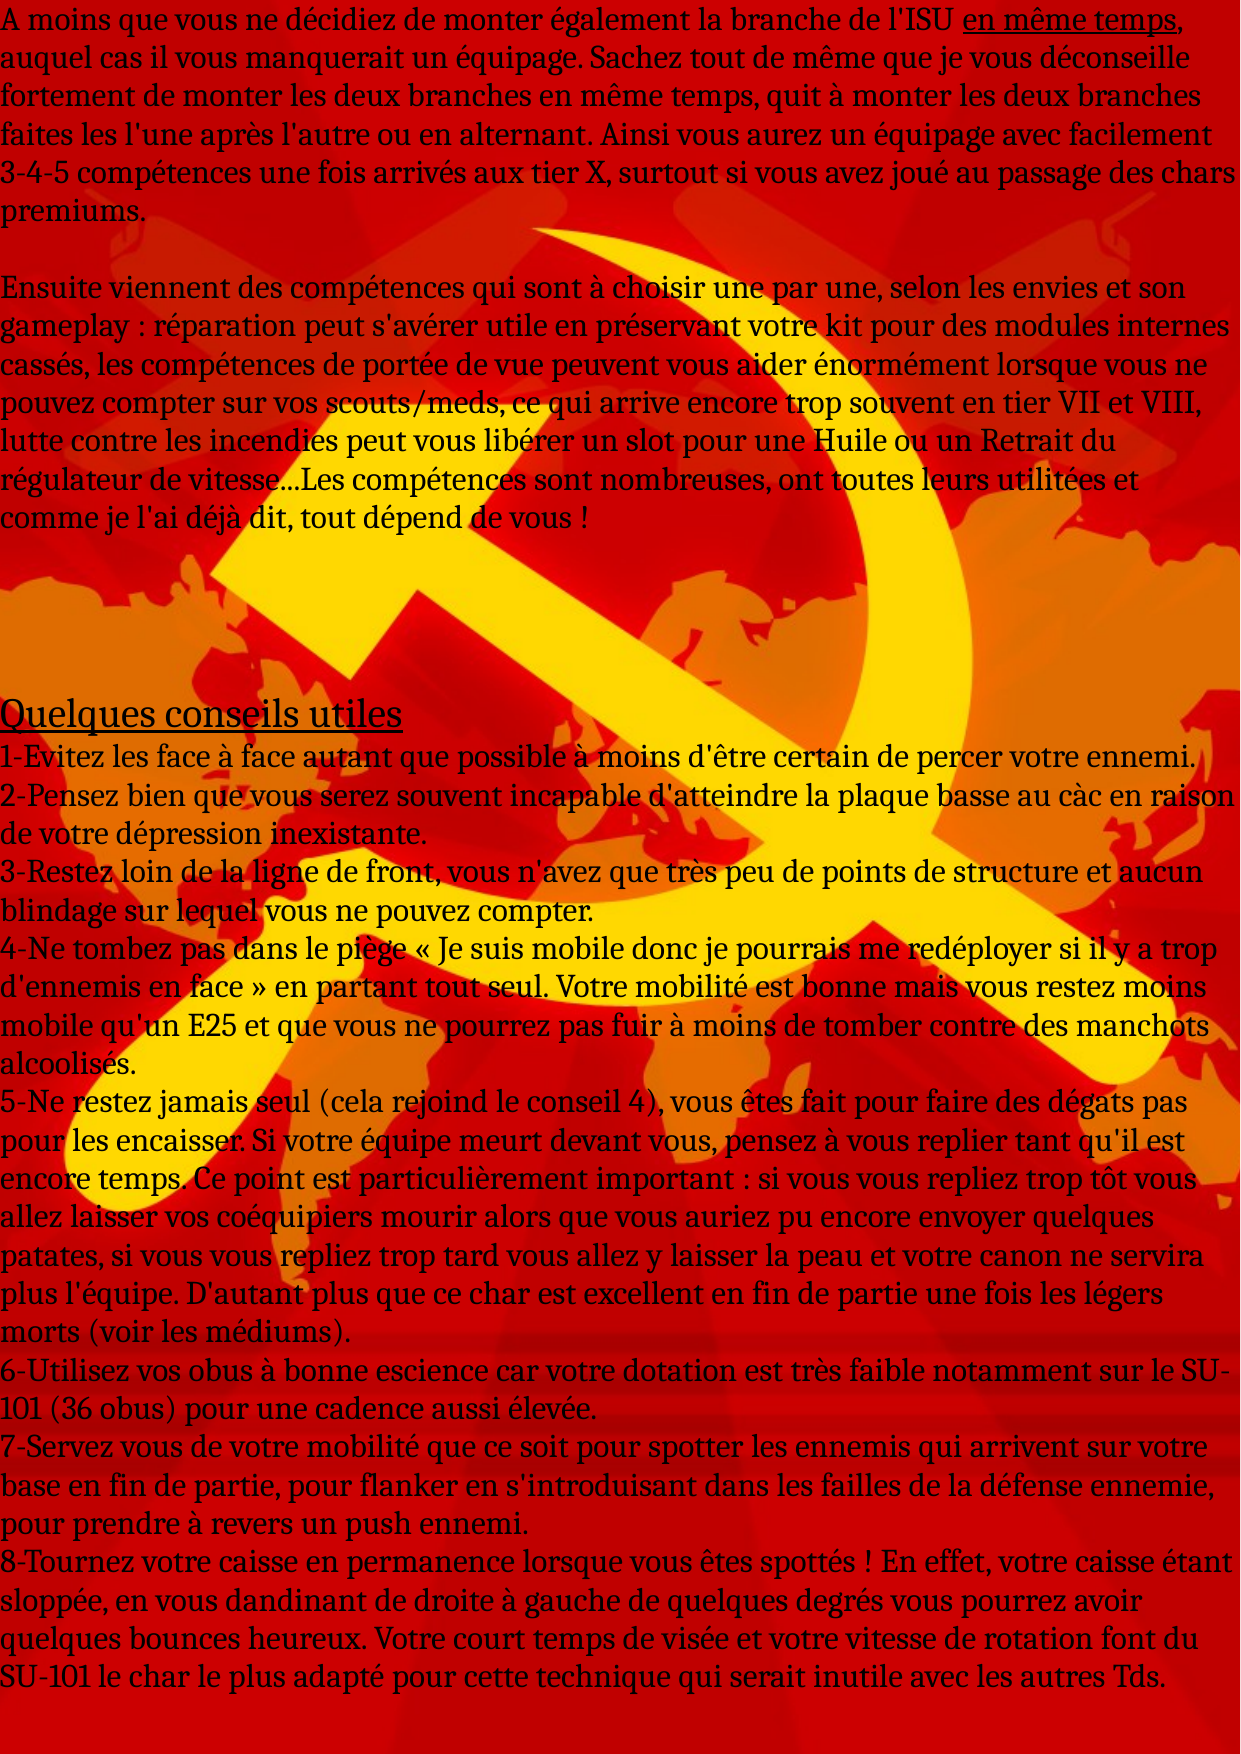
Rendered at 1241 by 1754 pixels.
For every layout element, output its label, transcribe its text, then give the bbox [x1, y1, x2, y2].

text 8-Tournez votre caisse en permanence lorsque vous êtes spottés ! En effet, votre caisse étant sloppée, en vous dandinant de droite à gauche de quelques degrés vous pourrez avoir quelques bounces heureux. Votre court temps de visée et votre vitesse de rotation font du SU-101 le char le plus adapté pour cette technique qui serait inutile avec les autres Tds. [0, 1543, 1240, 1696]
text 4-Ne tombez pas dans le piège « Je suis mobile donc je pourrais me redéployer si il y a trop d'ennemis en face » en partant tout seul. Votre mobilité est bonne mais vous restez moins mobile qu'un E25 et que vous ne pourrez pas fuir à moins de tomber contre des manchots alcoolisés. [0, 929, 1240, 1083]
text 5-Ne restez jamais seul (cela rejoind le conseil 4), vous êtes fait pour faire des dégats pas pour les encaisser. Si votre équipe meurt devant vous, pensez à vous replier tant qu'il est encore temps. Ce point est particulièrement important : si vous vous repliez trop tôt vous allez laisser vos coéquipiers mourir alors que vous auriez pu encore envoyer quelques patates, si vous vous repliez trop tard vous allez y laisser la peau et votre canon ne servira plus l'équipe. D'autant plus que ce char est excellent en fin de partie une fois les légers morts (voir les médiums). [0, 1083, 1240, 1351]
text 2-Pensez bien que vous serez souvent incapable d'atteindre la plaque basse au càc en raison de votre dépression inexistante. [0, 776, 1240, 853]
text Ensuite viennent des compétences qui sont à choisir une par une, selon les envies et son gameplay : réparation peut s'avérer utile en préservant votre kit pour des modules internes cassés, les compétences de portée de vue peuvent vous aider énormément lorsque vous ne pouvez compter sur vos scouts/meds, ce qui arrive encore trop souvent en tier VII et VIII, lutte contre les incendies peut vous libérer un slot pour une Huile ou un Retrait du régulateur de vitesse...Les compétences sont nombreuses, ont toutes leurs utilitées et comme je l'ai déjà dit, tout dépend de vous ! [0, 268, 1240, 537]
picture [220, 537, 1021, 690]
text 3-Restez loin de la ligne de front, vous n'avez que très peu de points de structure et aucun blindage sur lequel vous ne pouvez compter. [0, 853, 1240, 929]
text Quelques conseils utiles [0, 690, 1240, 738]
text 1-Evitez les face à face autant que possible à moins d'être certain de percer votre ennemi. [0, 738, 1240, 776]
text 7-Servez vous de votre mobilité que ce soit pour spotter les ennemis qui arrivent sur votre base en fin de partie, pour flanker en s'introduisant dans les failles de la défense ennemie, pour prendre à revers un push ennemi. [0, 1428, 1240, 1543]
text 6-Utilisez vos obus à bonne escience car votre dotation est très faible notamment sur le SU-101 (36 obus) pour une cadence aussi élevée. [0, 1351, 1240, 1428]
text A moins que vous ne décidiez de monter également la branche de l'ISU en même temps, auquel cas il vous manquerait un équipage. Sachez tout de même que je vous déconseille fortement de monter les deux branches en même temps, quit à monter les deux branches faites les l'une après l'autre ou en alternant. Ainsi vous aurez un équipage avec facilement 3-4-5 compétences une fois arrivés aux tier X, surtout si vous avez joué au passage des chars premiums. [0, 0, 1240, 230]
